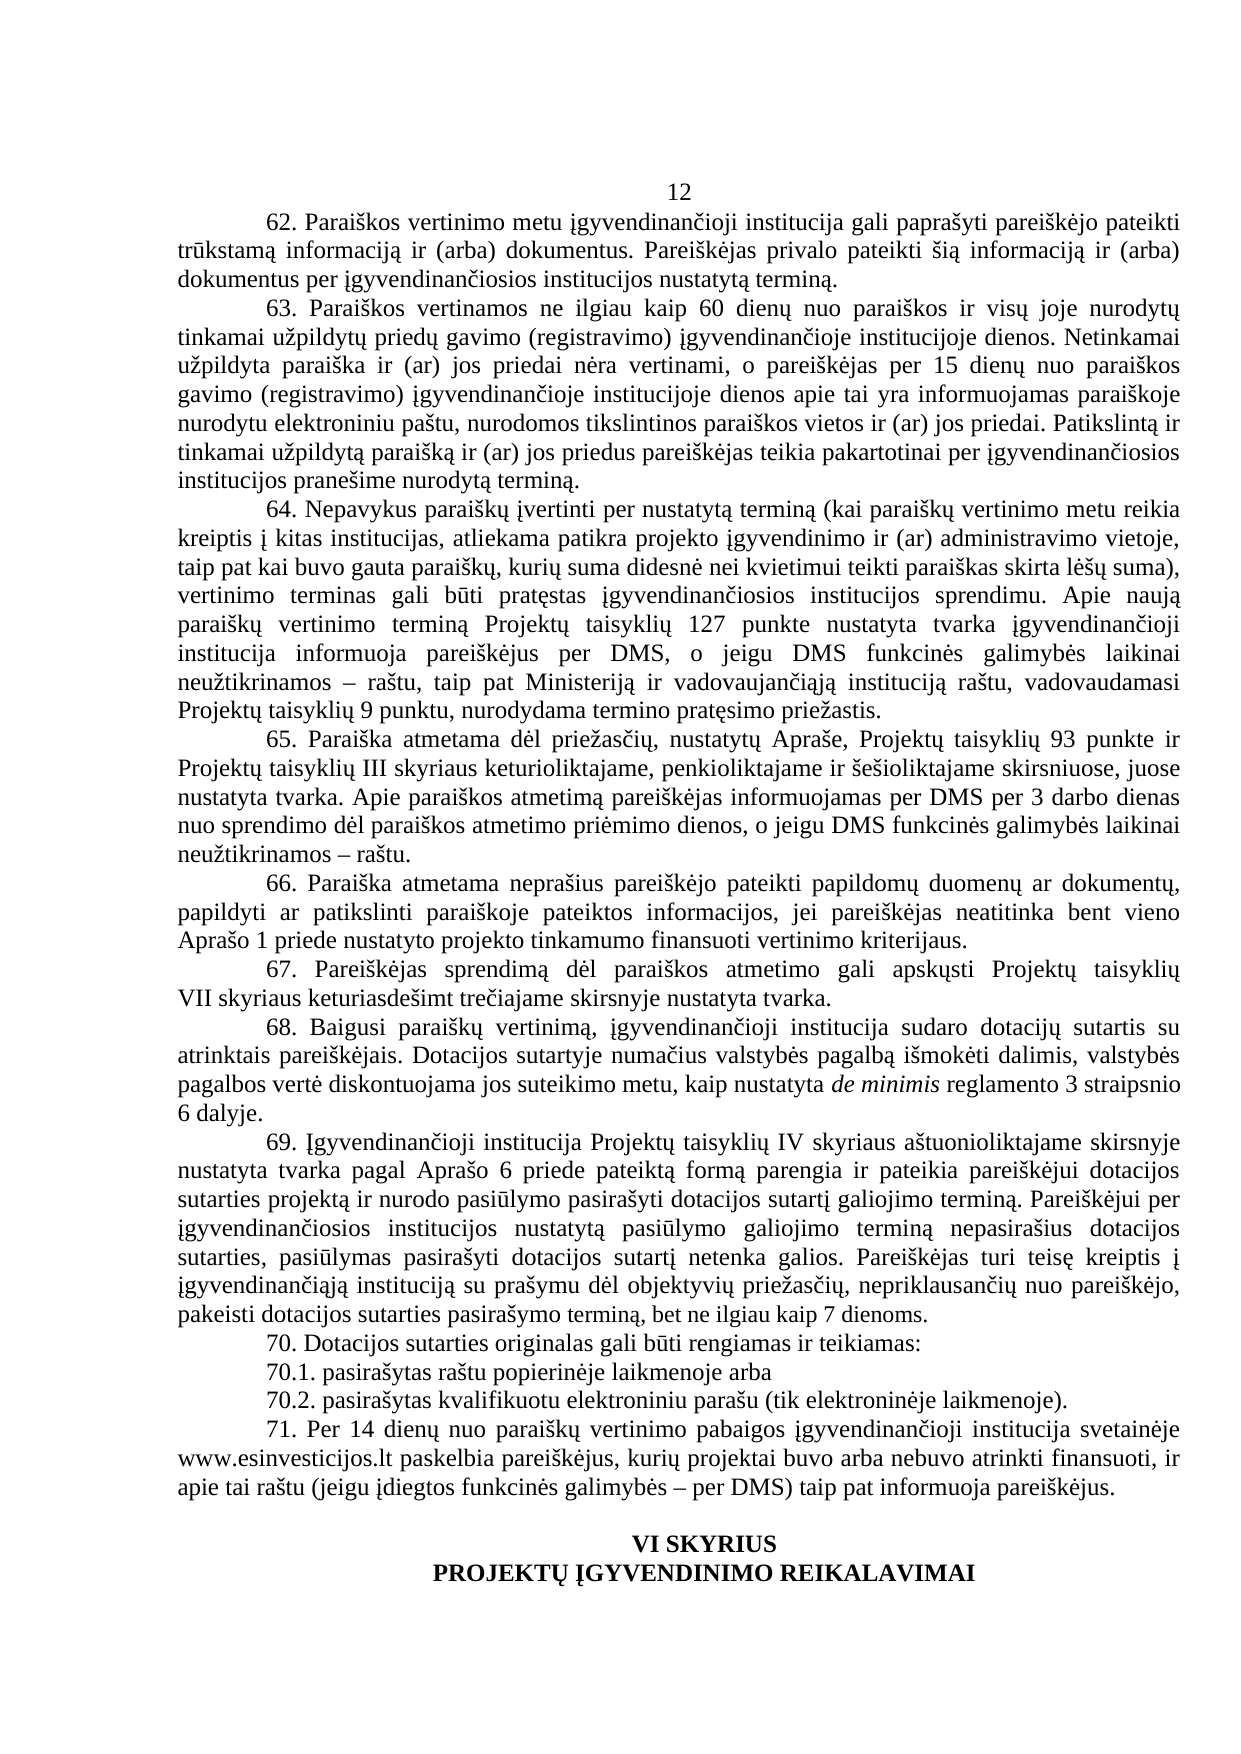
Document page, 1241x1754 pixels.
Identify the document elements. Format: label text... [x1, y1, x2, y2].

text 65. Paraiška atmetama dėl priežasčių, nustatytų Apraše, Projektų taisyklių 93 punkte ir Projektų taisyklių III skyriaus keturioliktajame, penkioliktajame ir šešioliktajame skirsniuose, juose nustatyta tvarka. Apie paraiškos atmetimą pareiškėjas informuojamas per DMS per 3 darbo dienas nuo sprendimo dėl paraiškos atmetimo priėmimo dienos, o jeigu DMS funkcinės galimybės laikinai neužtikrinamos – raštu. [177, 724, 1181, 868]
text 63. Paraiškos vertinamos ne ilgiau kaip 60 dienų nuo paraiškos ir visų joje nurodytų tinkamai užpildytų priedų gavimo (registravimo) įgyvendinančioje institucijoje dienos. Netinkamai užpildyta paraiška ir (ar) jos priedai nėra vertinami, o pareiškėjas per 15 dienų nuo paraiškos gavimo (registravimo) įgyvendinančioje institucijoje dienos apie tai yra informuojamas paraiškoje nurodytu elektroniniu paštu, nurodomos tikslintinos paraiškos vietos ir (ar) jos priedai. Patikslintą ir tinkamai užpildytą paraišką ir (ar) jos priedus pareiškėjas teikia pakartotinai per įgyvendinančiosios institucijos pranešime nurodytą terminą. [177, 293, 1181, 494]
text VI SKYRIUS [227, 1529, 1181, 1558]
text PROJEKTŲ ĮGYVENDINIMO REIKALAVIMAI [227, 1558, 1181, 1587]
text 70. Dotacijos sutarties originalas gali būti rengiamas ir teikiamas: [266, 1328, 1181, 1357]
text 70.1. pasirašytas raštu popierinėje laikmenoje arba [266, 1357, 1181, 1385]
text 68. Baigusi paraiškų vertinimą, įgyvendinančioji institucija sudaro dotacijų sutartis su atrinktais pareiškėjais. Dotacijos sutartyje numačius valstybės pagalbą išmokėti dalimis, valstybės pagalbos vertė diskontuojama jos suteikimo metu, kaip nustatyta de minimis reglamento 3 straipsnio 6 dalyje. [177, 1012, 1181, 1127]
text 69. Įgyvendinančioji institucija Projektų taisyklių IV skyriaus aštuonioliktajame skirsnyje nustatyta tvarka pagal Aprašo 6 priede pateiktą formą parengia ir pateikia pareiškėjui dotacijos sutarties projektą ir nurodo pasiūlymo pasirašyti dotacijos sutartį galiojimo terminą. Pareiškėjui per įgyvendinančiosios institucijos nustatytą pasiūlymo galiojimo terminą nepasirašius dotacijos sutarties, pasiūlymas pasirašyti dotacijos sutartį netenka galios. Pareiškėjas turi teisę kreiptis į įgyvendinančiąją instituciją su prašymu dėl objektyvių priežasčių, nepriklausančių nuo pareiškėjo, pakeisti dotacijos sutarties pasirašymo terminą, bet ne ilgiau kaip 7 dienoms. [177, 1127, 1181, 1328]
text 71. Per 14 dienų nuo paraiškų vertinimo pabaigos įgyvendinančioji institucija svetainėje www.esinvesticijos.lt paskelbia pareiškėjus, kurių projektai buvo arba nebuvo atrinkti finansuoti, ir apie tai raštu (jeigu įdiegtos funkcinės galimybės – per DMS) taip pat informuoja pareiškėjus. [177, 1414, 1181, 1500]
text 70.2. pasirašytas kvalifikuotu elektroniniu parašu (tik elektroninėje laikmenoje). [266, 1385, 1181, 1414]
text 62. Paraiškos vertinimo metu įgyvendinančioji institucija gali paprašyti pareiškėjo pateikti trūkstamą informaciją ir (arba) dokumentus. Pareiškėjas privalo pateikti šią informaciją ir (arba) dokumentus per įgyvendinančiosios institucijos nustatytą terminą. [177, 207, 1181, 293]
text 64. Nepavykus paraiškų įvertinti per nustatytą terminą (kai paraiškų vertinimo metu reikia kreiptis į kitas institucijas, atliekama patikra projekto įgyvendinimo ir (ar) administravimo vietoje, taip pat kai buvo gauta paraiškų, kurių suma didesnė nei kvietimui teikti paraiškas skirta lėšų suma), vertinimo terminas gali būti pratęstas įgyvendinančiosios institucijos sprendimu. Apie naują paraiškų vertinimo terminą Projektų taisyklių 127 punkte nustatyta tvarka įgyvendinančioji institucija informuoja pareiškėjus per DMS, o jeigu DMS funkcinės galimybės laikinai neužtikrinamos – raštu, taip pat Ministeriją ir vadovaujančiąją instituciją raštu, vadovaudamasi Projektų taisyklių 9 punktu, nurodydama termino pratęsimo priežastis. [177, 494, 1181, 724]
text 67. Pareiškėjas sprendimą dėl paraiškos atmetimo gali apskųsti Projektų taisyklių VII skyriaus keturiasdešimt trečiajame skirsnyje nustatyta tvarka. [177, 954, 1181, 1012]
text 66. Paraiška atmetama neprašius pareiškėjo pateikti papildomų duomenų ar dokumentų, papildyti ar patikslinti paraiškoje pateiktos informacijos, jei pareiškėjas neatitinka bent vieno Aprašo 1 priede nustatyto projekto tinkamumo finansuoti vertinimo kriterijaus. [177, 868, 1181, 954]
